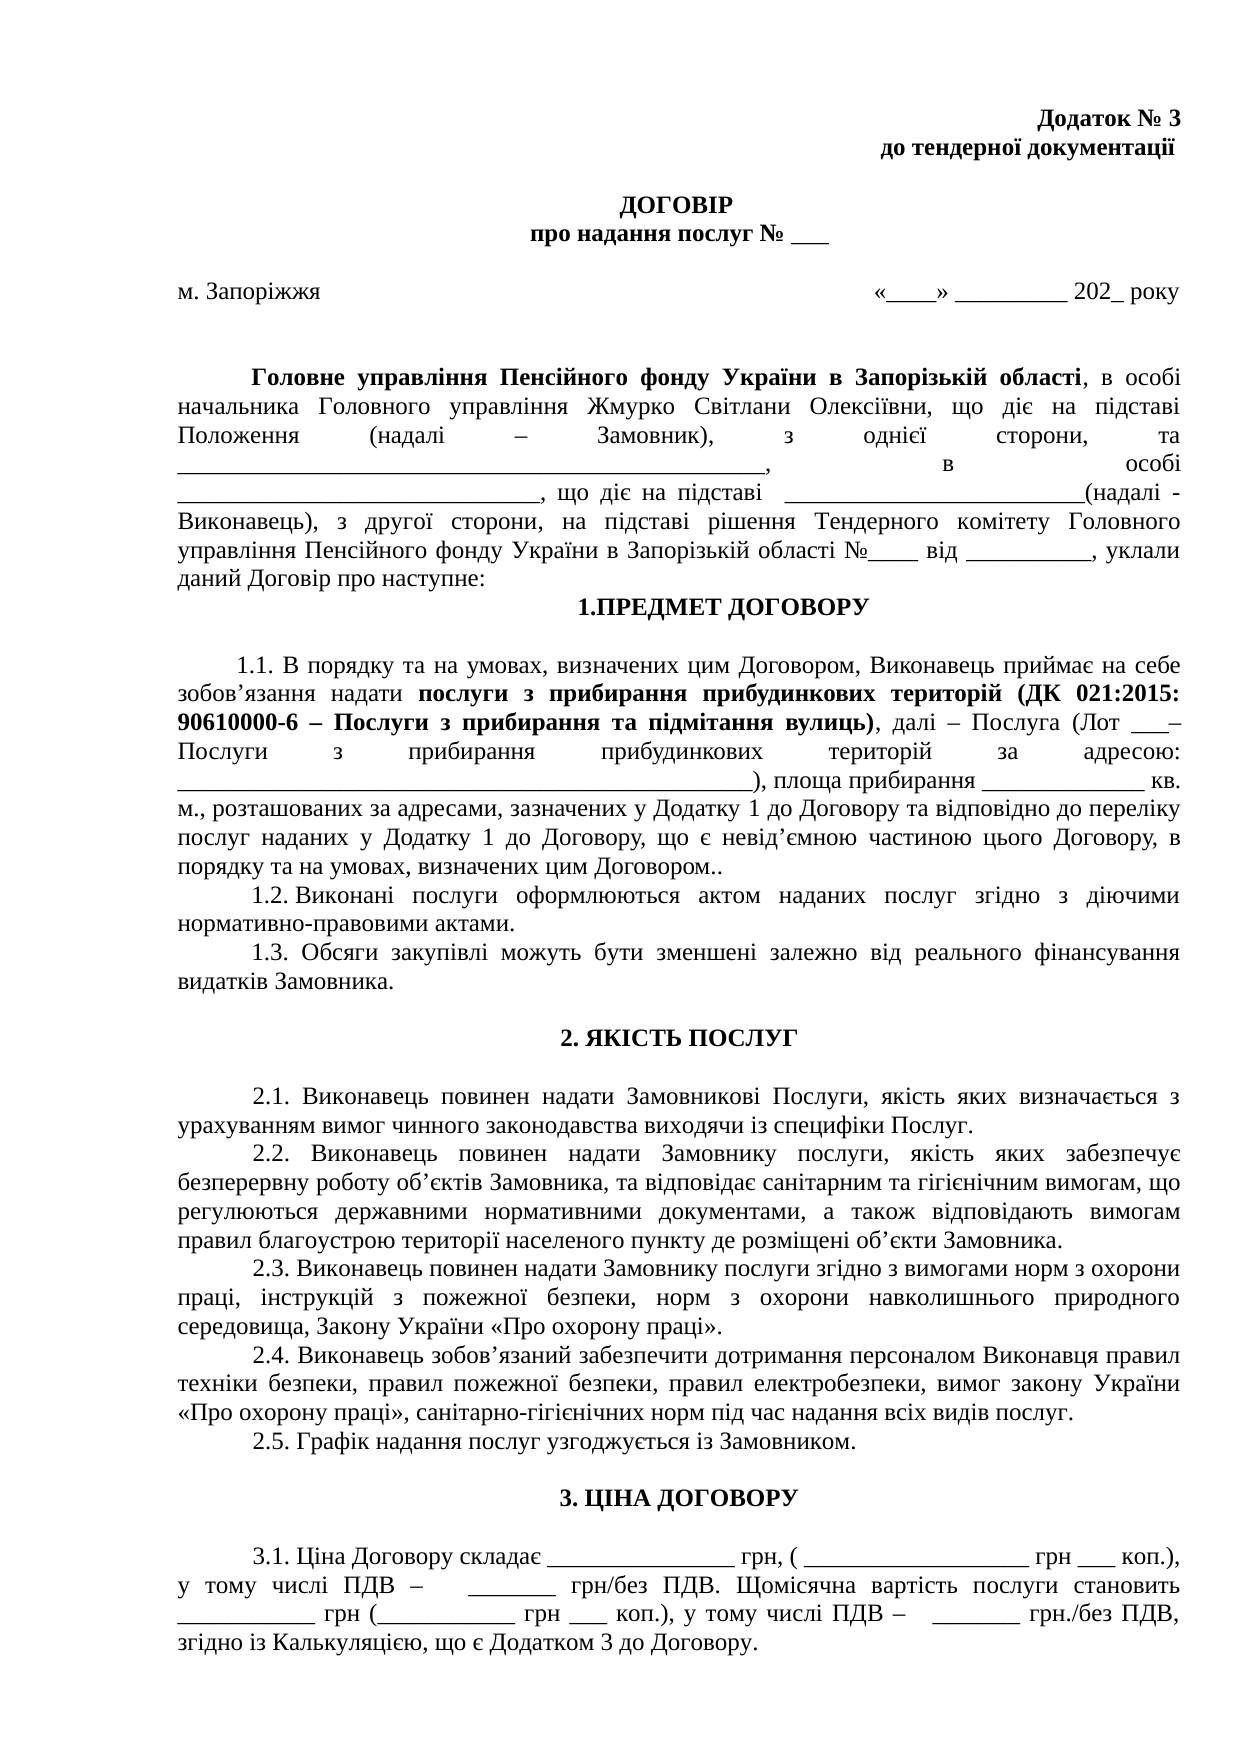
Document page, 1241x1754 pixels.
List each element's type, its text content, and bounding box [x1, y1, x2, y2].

text ДОГОВІР [177, 190, 1181, 218]
text Додаток № 3 [177, 103, 1181, 132]
text 1.ПРЕДМЕТ ДОГОВОРУ [215, 592, 1181, 621]
text м. Запоріжжя «____» _________ 202_ року [177, 276, 1181, 305]
text 2.2. Виконавець повинен надати Замовнику послуги, якість яких забезпечує безперервну роботу об’єктів Замовника, та відповідає санітарним та гігієнічним вимогам, що регулюються державними нормативними документами, а також відповідають вимогам правил благоустрою території населеного пункту де розміщені об’єкти Замовника. [177, 1138, 1181, 1253]
text Головне управління Пенсійного фонду України в Запорізькій області, в особі начальника Головного управління Жмурко Світлани Олексіївни, що діє на підставі Положення (надалі – Замовник), з однієї сторони, та _______________________________________________, в особі _____________________________, що діє на підставі ________________________(надалі - Виконавець), з другої сторони, на підставі рішення Тендерного комітету Головного управління Пенсійного фонду України в Запорізькій області №____ від __________, уклали даний Договір про наступне: [177, 362, 1181, 592]
text 1.3. Обсяги закупівлі можуть бути зменшені залежно від реального фінансування видатків Замовника. [177, 937, 1181, 995]
text 2. ЯКІСТЬ ПОСЛУГ [177, 1023, 1181, 1052]
text 2.3. Виконавець повинен надати Замовнику послуги згідно з вимогами норм з охорони праці, інструкцій з пожежної безпеки, норм з охорони навколишнього природного середовища, Закону України «Про охорону праці». [177, 1253, 1181, 1340]
text 1.1. В порядку та на умовах, визначених цим Договором, Виконавець приймає на себе зобов’язання надати послуги з прибирання прибудинкових територій (ДК 021:2015: 90610000-6 – Послуги з прибирання та підмітання вулиць), далі – Послуга (Лот ___– Послуги з прибирання прибудинкових територій за адресою: ______________________________________________), площа прибирання _____________ кв. м., розташованих за адресами, зазначених у Додатку 1 до Договору та відповідно до переліку послуг наданих у Додатку 1 до Договору, що є невід’ємною частиною цього Договору, в порядку та на умовах, визначених цим Договором.. [177, 650, 1181, 880]
text 3.1. Ціна Договору складає _______________ грн, ( __________________ грн ___ коп.), у тому числі ПДВ – _______ грн/без ПДВ. Щомісячна вартість послуги становить ___________ грн (___________ грн ___ коп.), у тому числі ПДВ – _______ грн./без ПДВ, згідно із Калькуляцією, що є Додатком 3 до Договору. [177, 1541, 1181, 1656]
text 2.5. Графік надання послуг узгоджується із Замовником. [177, 1426, 1181, 1455]
text 2.1. Виконавець повинен надати Замовникові Послуги, якість яких визначається з урахуванням вимог чинного законодавства виходячи із специфіки Послуг. [177, 1081, 1181, 1138]
text 3. ЦІНА ДОГОВОРУ [177, 1483, 1181, 1512]
text 1.2. Виконані послуги оформлюються актом наданих послуг згідно з діючими нормативно-правовими актами. [177, 880, 1181, 937]
text до тендерної документації [177, 132, 1181, 161]
text про надання послуг № ___ [177, 218, 1181, 247]
text 2.4. Виконавець зобов’язаний забезпечити дотримання персоналом Виконавця правил техніки безпеки, правил пожежної безпеки, правил електробезпеки, вимог закону України «Про охорону праці», санітарно-гігієнічних норм під час надання всіх видів послуг. [177, 1340, 1181, 1426]
